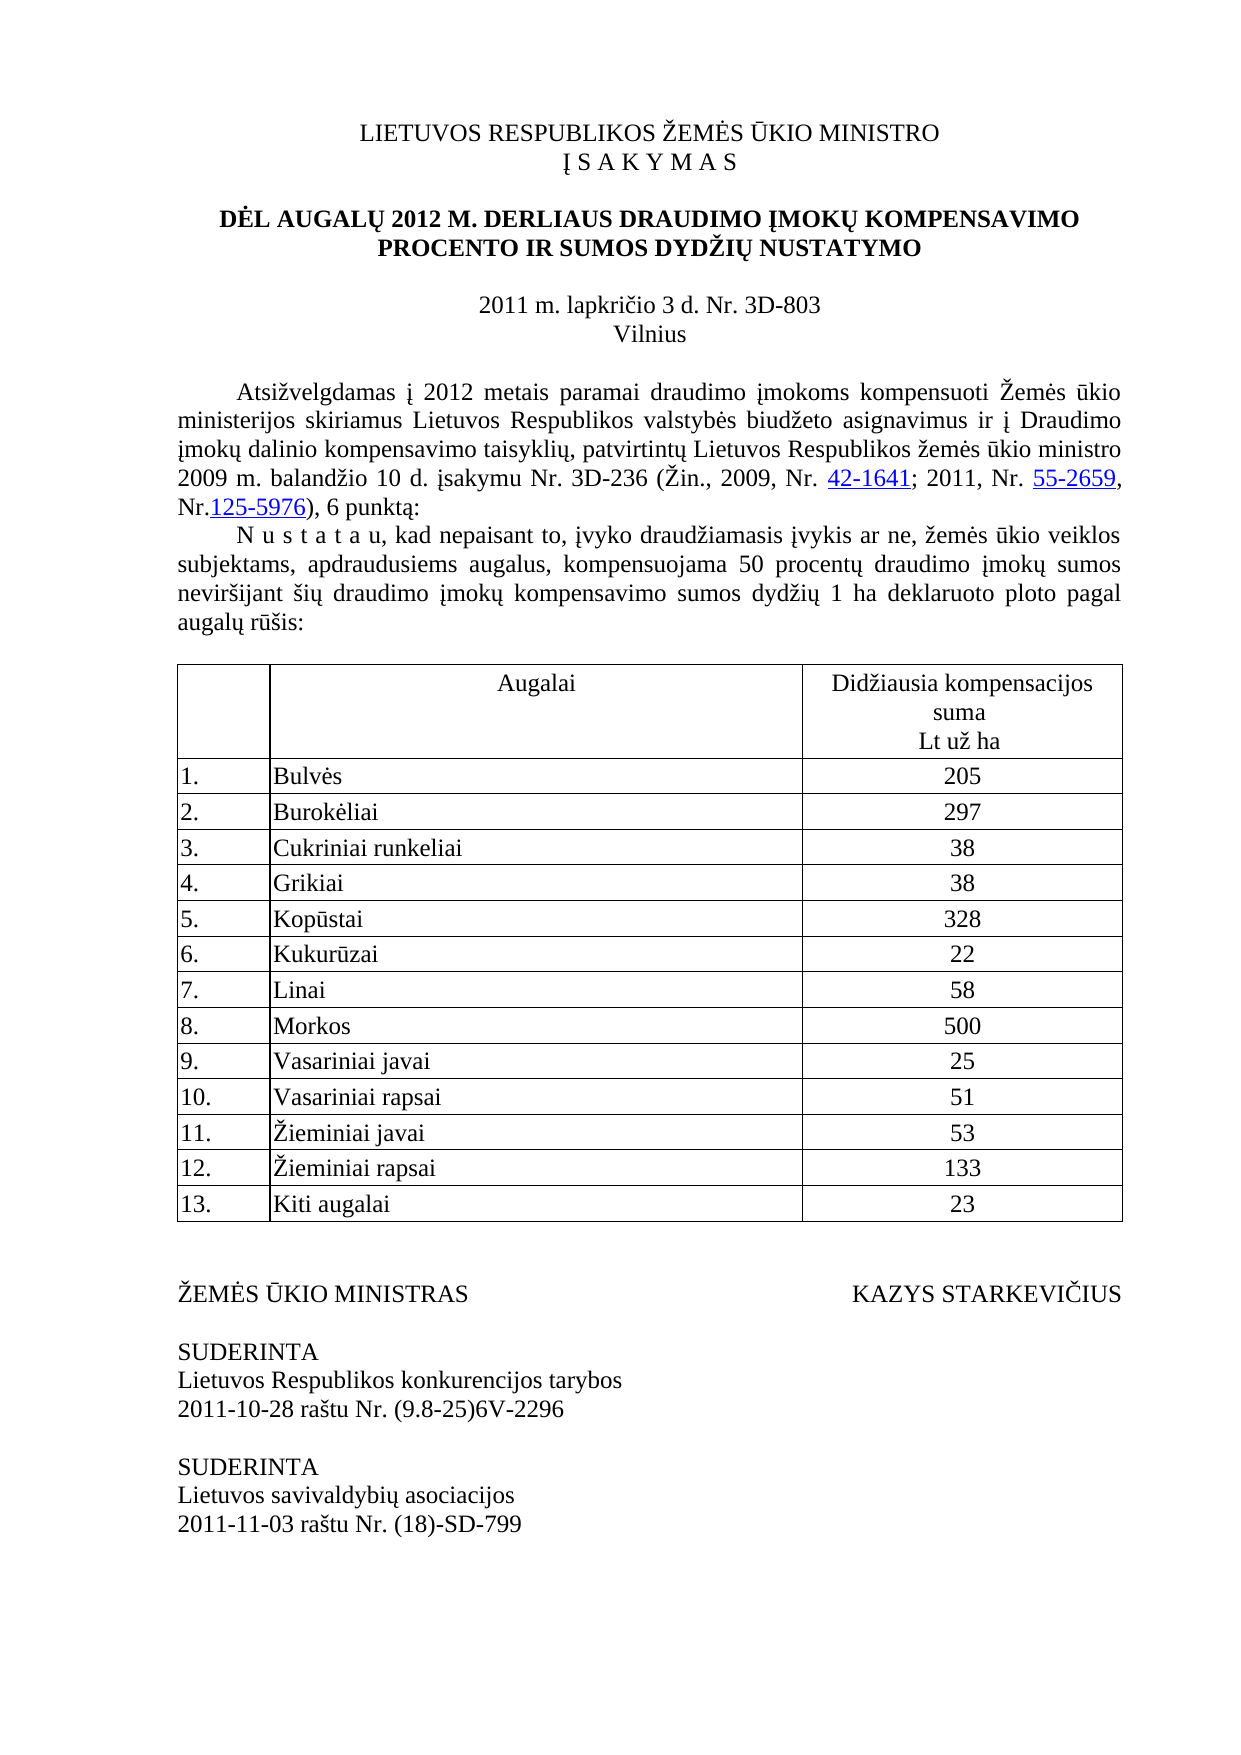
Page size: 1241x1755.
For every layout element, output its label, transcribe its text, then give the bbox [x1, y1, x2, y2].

table_cell Burokėliai [271, 794, 802, 829]
text Atsižvelgdamas į 2012 metais paramai draudimo įmokoms kompensuoti Žemės ūkio ministerijos skiriamus Lietuvos Respublikos valstybės biudžeto asignavimus ir į Draudimo įmokų dalinio kompensavimo taisyklių, patvirtintų Lietuvos Respublikos žemės ūkio ministro 2009 m. balandžio 10 d. įsakymu Nr. 3D-236 (Žin., 2009, Nr. 42-1641; 2011, Nr. 55-2659, Nr.125-5976), 6 punktą: [177, 377, 1122, 521]
table_cell 133 [803, 1150, 1122, 1185]
text 2011-10-28 raštu Nr. (9.8-25)6V-2296 [177, 1394, 1122, 1423]
table_cell 1. [178, 759, 269, 793]
table_cell 53 [803, 1115, 1122, 1149]
table_cell 500 [803, 1008, 1122, 1042]
table_cell 2. [178, 794, 269, 829]
table_cell 10. [178, 1079, 269, 1114]
text Į S A K Y M A S [177, 147, 1122, 176]
table_cell Morkos [271, 1008, 802, 1042]
table_cell 13. [178, 1186, 269, 1221]
text Žemės ūkio ministras Kazys Starkevičius [177, 1279, 1122, 1308]
text N u s t a t a u, kad nepaisant to, įvyko draudžiamasis įvykis ar ne, žemės ūkio veiklos subjektams, apdraudusiems augalus, kompensuojama 50 procentų draudimo įmokų sumos neviršijant šių draudimo įmokų kompensavimo sumos dydžių 1 ha deklaruoto ploto pagal augalų rūšis: [177, 521, 1122, 636]
table_cell 22 [803, 937, 1122, 971]
table_cell 25 [803, 1044, 1122, 1078]
text SUDERINTA [177, 1337, 1122, 1365]
table_header Didžiausia kompensacijos suma Lt už ha [803, 665, 1122, 757]
table_cell Žieminiai rapsai [271, 1150, 802, 1185]
table_cell Bulvės [271, 759, 802, 793]
text SUDERINTA [177, 1452, 1122, 1480]
table_cell 6. [178, 937, 269, 971]
table_cell 8. [178, 1008, 269, 1042]
table_cell 4. [178, 865, 269, 900]
table_cell Vasariniai rapsai [271, 1079, 802, 1114]
text DĖL Augalų 2012 M. DERLIAUs DRAUDIMO ĮMOKŲ KOMPENSAVIMO PROCENTO IR SUMOS dydžių nustatymo [177, 204, 1122, 262]
table_cell 7. [178, 972, 269, 1007]
text Vilnius [177, 319, 1122, 348]
table_cell 51 [803, 1079, 1122, 1114]
table_cell Vasariniai javai [271, 1044, 802, 1078]
table_cell 205 [803, 759, 1122, 793]
text LIETUVOS RESPUBLIKOS ŽEMĖS ŪKIO MINISTRO [177, 118, 1122, 147]
text 2011 m. lapkričio 3 d. Nr. 3D-803 [177, 291, 1122, 319]
table_header Augalai [271, 665, 802, 757]
table_cell Žieminiai javai [271, 1115, 802, 1149]
table_cell Kiti augalai [271, 1186, 802, 1221]
table_cell 5. [178, 901, 269, 936]
table_cell 328 [803, 901, 1122, 936]
table_cell 58 [803, 972, 1122, 1007]
table_cell 3. [178, 830, 269, 864]
table_cell 12. [178, 1150, 269, 1185]
table_cell Grikiai [271, 865, 802, 900]
table_cell 38 [803, 865, 1122, 900]
table_cell 23 [803, 1186, 1122, 1221]
text Lietuvos savivaldybių asociacijos [177, 1480, 1122, 1509]
table_header [178, 665, 269, 757]
table_cell Kukurūzai [271, 937, 802, 971]
table_cell Kopūstai [271, 901, 802, 936]
table_cell 11. [178, 1115, 269, 1149]
text 2011-11-03 raštu Nr. (18)-SD-799 [177, 1509, 1122, 1538]
table_cell Linai [271, 972, 802, 1007]
text Lietuvos Respublikos konkurencijos tarybos [177, 1365, 1122, 1394]
table_cell 38 [803, 830, 1122, 864]
table_cell 297 [803, 794, 1122, 829]
table_cell Cukriniai runkeliai [271, 830, 802, 864]
table_cell 9. [178, 1044, 269, 1078]
